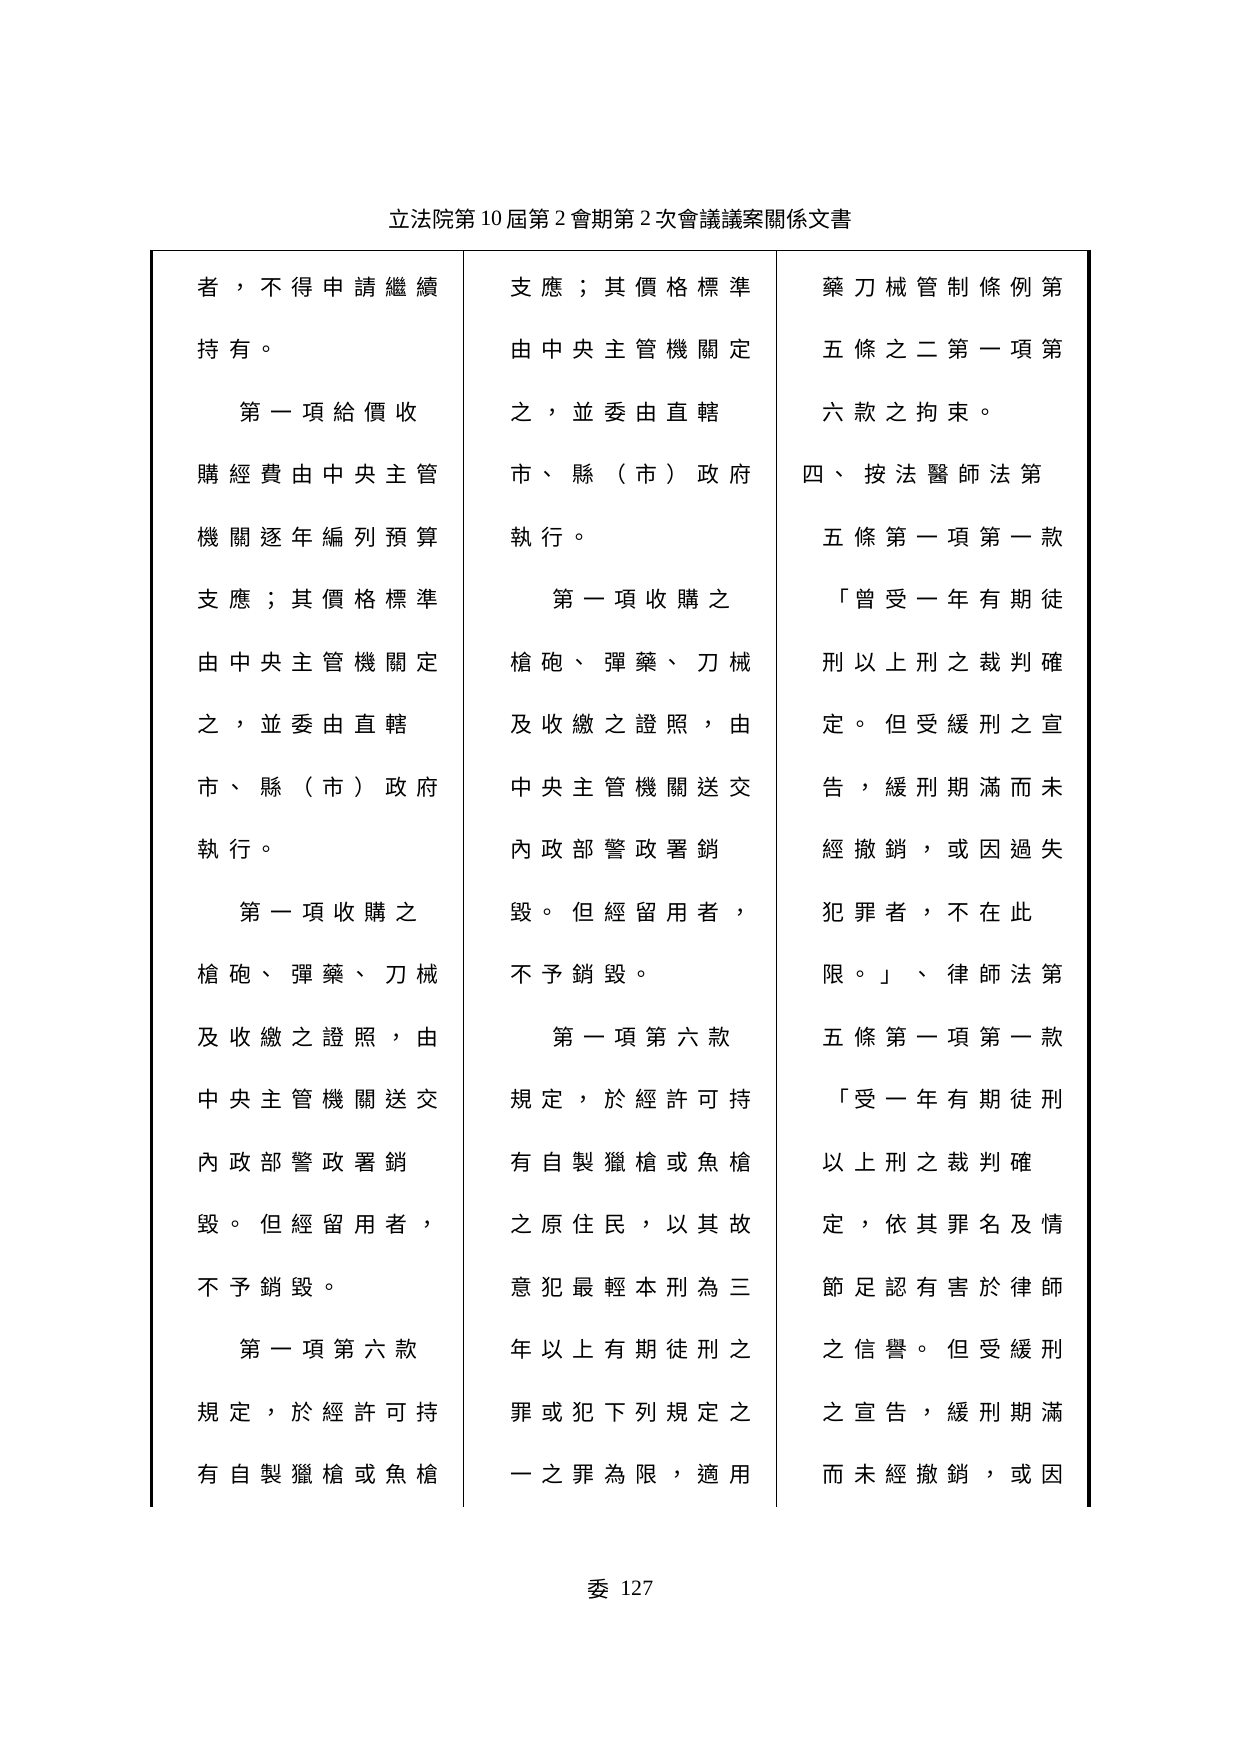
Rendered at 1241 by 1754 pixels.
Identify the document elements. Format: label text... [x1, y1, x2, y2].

table_cell 支應；其價格標準由中央主管機關定之，並委由直轄市、縣（市）政府執行。 第一項收購之槍砲、彈藥、刀械及收繳之證照，由中央主管機關送交內政部警政署銷毀。但經留用者，不予銷毀。 第一項第六款規定，於經許可持有自製獵槍或魚槍之原住民，以其故意犯最輕本刑為三年以上有期徒刑之罪或犯下列規定之一之罪為限，適用 [464, 251, 776, 1507]
table_cell 者，不得申請繼續持有。 第一項給價收購經費由中央主管機關逐年編列預算支應；其價格標準由中央主管機關定之，並委由直轄市、縣（市）政府執行。 第一項收購之槍砲、彈藥、刀械及收繳之證照，由中央主管機關送交內政部警政署銷毀。但經留用者，不予銷毀。 第一項第六款規定，於經許可持有自製獵槍或魚槍 [153, 251, 463, 1507]
table_cell 藥刀械管制條例第五條之二第一項第六款之拘束。 四、按法醫師法第五條第一項第一款「曾受一年有期徒刑以上刑之裁判確定。但受緩刑之宣告，緩刑期滿而未經撤銷，或因過失犯罪者，不在此限。」、律師法第五條第一項第一款「受一年有期徒刑以上刑之裁判確定，依其罪名及情節足認有害於律師之信譽。但受緩刑之宣告，緩刑期滿而未經撤銷，或因 [777, 251, 1087, 1507]
